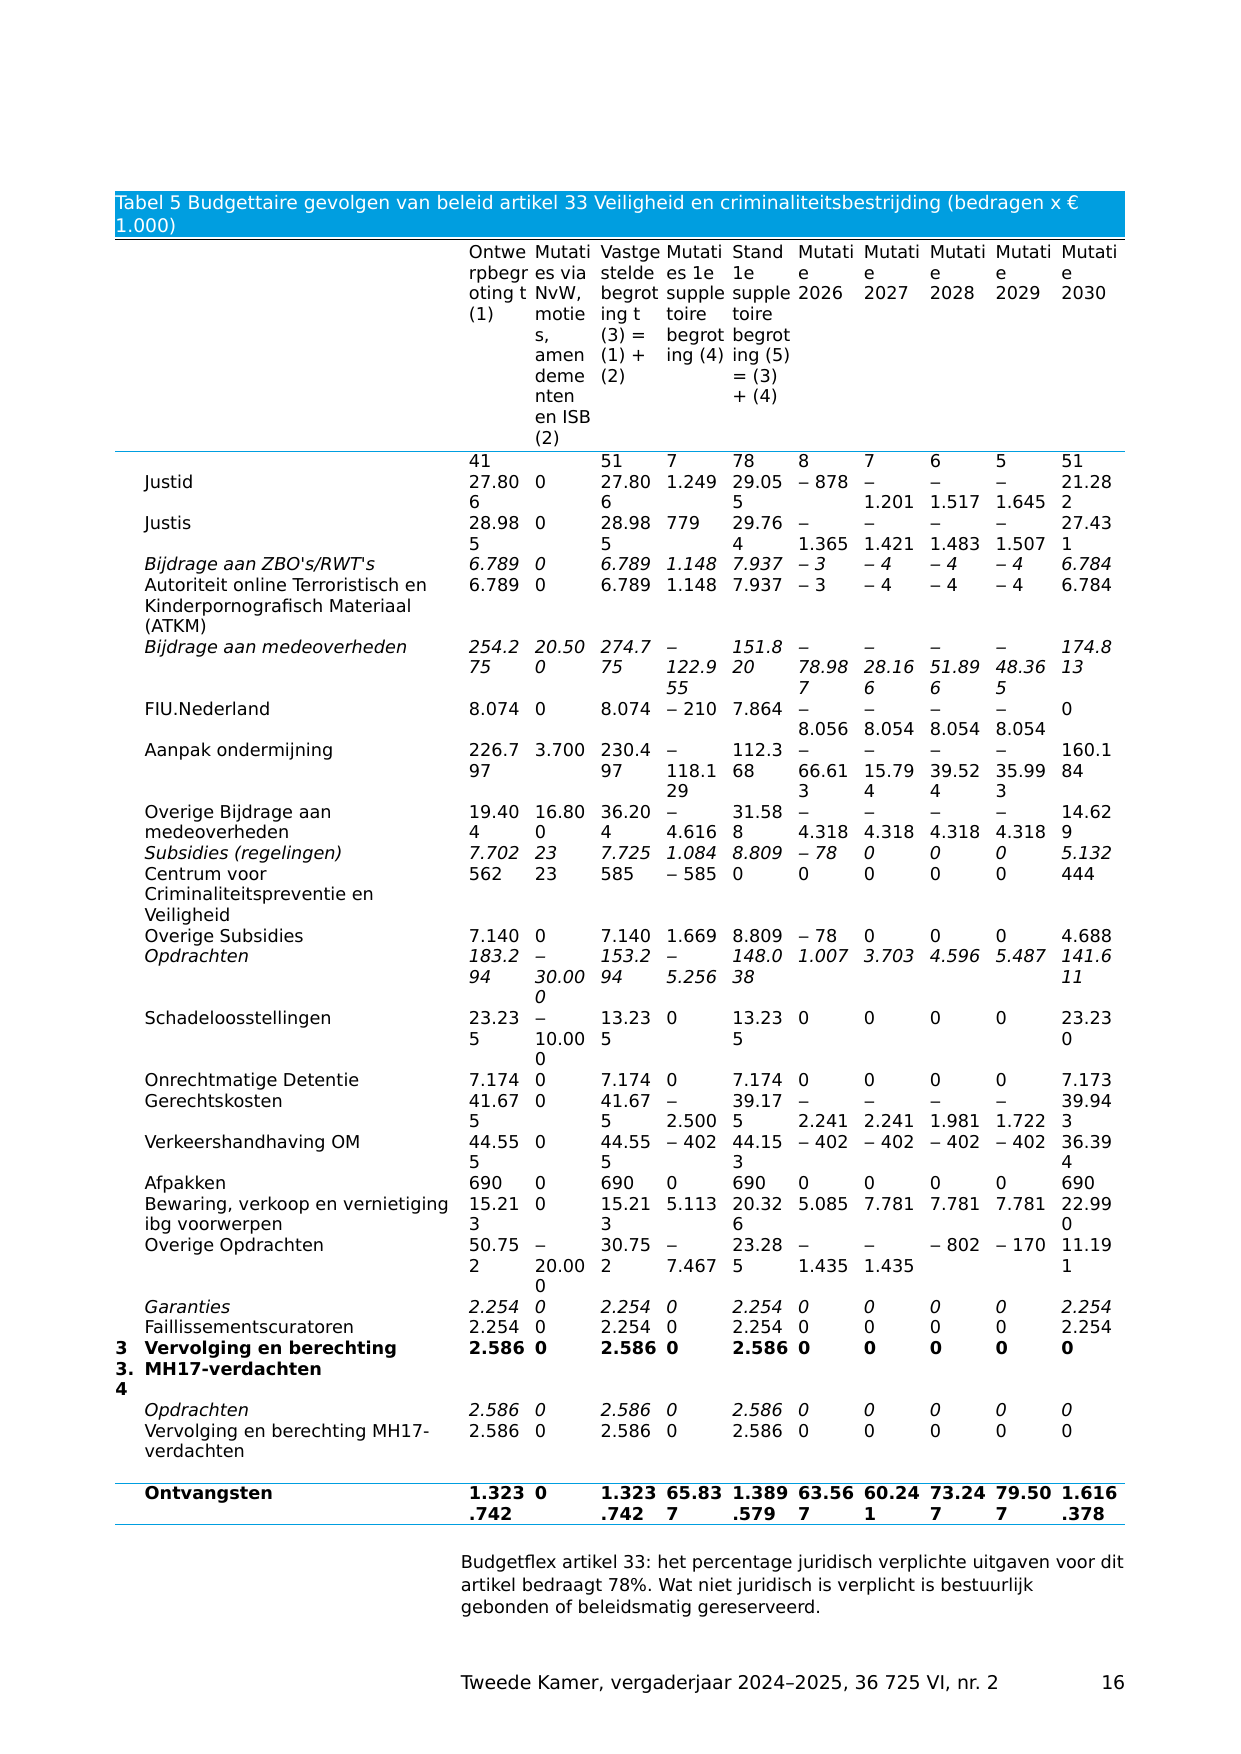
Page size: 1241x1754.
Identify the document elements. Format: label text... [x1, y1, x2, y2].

table_cell 0 [795, 1318, 861, 1338]
table_cell 1.323.742 [466, 1484, 532, 1524]
table_cell 0 [861, 1297, 927, 1317]
table_cell 0 [927, 1338, 992, 1400]
table_cell [115, 843, 141, 864]
table_cell 174.813 [1058, 637, 1125, 699]
table_cell 0 [927, 1297, 992, 1317]
table_cell 444 [1058, 864, 1125, 926]
table_cell [115, 1194, 141, 1235]
table_cell 0 [663, 1318, 729, 1338]
table_cell ‒ 4 [927, 575, 992, 637]
table_cell ‒ 39.524 [927, 740, 992, 802]
table_cell 4.688 [1058, 926, 1125, 946]
table_cell ‒ 51.896 [927, 637, 992, 699]
table_cell 230.497 [598, 740, 663, 802]
table_cell 33.4 [115, 1338, 141, 1400]
table_cell Schadeloosstellingen [141, 1008, 466, 1070]
table_cell 50.752 [466, 1235, 532, 1297]
table_cell 23 [532, 843, 597, 864]
table_cell 41.675 [598, 1091, 663, 1132]
table_cell 0 [861, 1318, 927, 1338]
table_cell 0 [861, 1008, 927, 1070]
table_cell 0 [861, 1338, 927, 1400]
table_cell 151.820 [729, 637, 795, 699]
table_cell Opdrachten [141, 946, 466, 1008]
table_cell Vervolging en berechting MH17-verdachten [141, 1338, 466, 1400]
table_cell [115, 452, 141, 472]
table_cell 2.254 [729, 1297, 795, 1317]
table_cell [115, 699, 141, 740]
table_cell 0 [993, 843, 1058, 864]
table_cell [1058, 1462, 1125, 1482]
table_cell [141, 452, 466, 472]
table_cell Gerechtskosten [141, 1091, 466, 1132]
table_cell 0 [993, 926, 1058, 946]
table_cell [115, 1235, 141, 1297]
table_cell [729, 1462, 795, 1482]
table_cell ‒ 10.000 [532, 1008, 597, 1070]
table_cell [115, 1132, 141, 1173]
table_cell 2.586 [466, 1400, 532, 1421]
table_cell [532, 452, 597, 472]
table_cell ‒ 1.365 [795, 513, 861, 554]
table_cell ‒ 122.955 [663, 637, 729, 699]
table_cell 153.294 [598, 946, 663, 1008]
table_cell Mutatie 2027 [861, 240, 927, 451]
table_cell 0 [861, 1070, 927, 1091]
table_cell 0 [1058, 1421, 1125, 1462]
table_cell 6.784 [1058, 575, 1125, 637]
table_cell ‒ 170 [993, 1235, 1058, 1297]
table_cell 0 [993, 1070, 1058, 1091]
table_cell ‒ 2.500 [663, 1091, 729, 1132]
table_cell 78 [729, 452, 795, 472]
table_cell 0 [532, 513, 597, 554]
table_cell Ontvangsten [141, 1484, 466, 1524]
table_cell [115, 740, 141, 802]
table_cell 2.586 [729, 1338, 795, 1400]
table_cell 0 [927, 926, 992, 946]
table_cell 0 [795, 1338, 861, 1400]
table_cell 1.389.579 [729, 1484, 795, 1524]
table_cell 22.990 [1058, 1194, 1125, 1235]
table_cell 2.254 [598, 1297, 663, 1317]
table_cell Subsidies (regelingen) [141, 843, 466, 864]
table_cell 7.725 [598, 843, 663, 864]
table_cell 0 [993, 1173, 1058, 1194]
table_cell ‒ 4 [993, 554, 1058, 575]
table_cell 15.213 [598, 1194, 663, 1235]
table_cell 0 [927, 1318, 992, 1338]
table_cell 0 [927, 843, 992, 864]
table_cell [115, 513, 141, 554]
table_cell 0 [795, 1400, 861, 1421]
table_cell 4.596 [927, 946, 992, 1008]
table_cell Overige Bijdrage aan medeoverheden [141, 802, 466, 843]
table_cell 0 [532, 1070, 597, 1091]
table_cell 0 [663, 1338, 729, 1400]
table_cell ‒ 402 [795, 1132, 861, 1173]
table_cell 27.806 [598, 472, 663, 513]
table_cell 16.800 [532, 802, 597, 843]
table_cell ‒ 1.421 [861, 513, 927, 554]
table_cell 690 [1058, 1173, 1125, 1194]
table_cell [115, 1091, 141, 1132]
table_cell 0 [532, 1338, 597, 1400]
table_cell 65.837 [663, 1484, 729, 1524]
table_cell ‒ 78 [795, 843, 861, 864]
table_cell 5.085 [795, 1194, 861, 1235]
table_cell 112.368 [729, 740, 795, 802]
table_cell [861, 1462, 927, 1482]
table_cell 562 [466, 864, 532, 926]
table_cell 0 [861, 1421, 927, 1462]
table_cell 7 [663, 452, 729, 472]
table_cell 0 [532, 554, 597, 575]
table_cell 5 [993, 452, 1058, 472]
table_cell 8 [795, 452, 861, 472]
table_cell ‒ 402 [927, 1132, 992, 1173]
table_cell ‒ 30.000 [532, 946, 597, 1008]
table_cell 1.616.378 [1058, 1484, 1125, 1524]
table_cell 41 [466, 452, 532, 472]
table_cell 51 [1058, 452, 1125, 472]
table_cell 0 [993, 1400, 1058, 1421]
table_cell 36.204 [598, 802, 663, 843]
table_cell [466, 1462, 532, 1482]
table_cell ‒ 4.318 [795, 802, 861, 843]
table_cell ‒ 8.054 [993, 699, 1058, 740]
table_cell ‒ 2.241 [795, 1091, 861, 1132]
table_cell 779 [663, 513, 729, 554]
table_cell 60.241 [861, 1484, 927, 1524]
table_cell ‒ 2.241 [861, 1091, 927, 1132]
table_cell ‒ 878 [795, 472, 861, 513]
table_cell 1.323.742 [598, 1484, 663, 1524]
table_cell 23 [532, 864, 597, 926]
table_cell 44.153 [729, 1132, 795, 1173]
table_cell 0 [861, 843, 927, 864]
table_cell ‒ 4.318 [861, 802, 927, 843]
table_cell ‒ 4.318 [927, 802, 992, 843]
table_cell ‒ 402 [861, 1132, 927, 1173]
table_cell ‒ 802 [927, 1235, 992, 1297]
table_cell 1.084 [663, 843, 729, 864]
table_cell 21.282 [1058, 472, 1125, 513]
table_cell 0 [532, 1194, 597, 1235]
table_cell 1.249 [663, 472, 729, 513]
table_cell 30.752 [598, 1235, 663, 1297]
table_cell ‒ 4 [861, 554, 927, 575]
table_cell ‒ 118.129 [663, 740, 729, 802]
table_cell ‒ 66.613 [795, 740, 861, 802]
table_cell 0 [729, 864, 795, 926]
table_cell 63.567 [795, 1484, 861, 1524]
table_cell Overige Opdrachten [141, 1235, 466, 1297]
table_cell 8.809 [729, 843, 795, 864]
table_cell 8.074 [466, 699, 532, 740]
table_cell 2.586 [466, 1421, 532, 1462]
table_cell 0 [927, 1173, 992, 1194]
table_cell ‒ 4.318 [993, 802, 1058, 843]
table_cell 51 [598, 452, 663, 472]
table_cell ‒ 48.365 [993, 637, 1058, 699]
table_cell Garanties [141, 1297, 466, 1317]
table_cell 2.586 [598, 1400, 663, 1421]
table_cell 23.235 [466, 1008, 532, 1070]
table_cell ‒ 8.056 [795, 699, 861, 740]
table_cell 0 [532, 1318, 597, 1338]
table_cell 11.191 [1058, 1235, 1125, 1297]
table_cell 2.586 [729, 1421, 795, 1462]
table_cell 14.629 [1058, 802, 1125, 843]
table_cell [598, 1462, 663, 1482]
table_cell ‒ 1.435 [861, 1235, 927, 1297]
table_cell [141, 240, 466, 451]
table_cell ‒ 78.987 [795, 637, 861, 699]
table_cell 7.140 [466, 926, 532, 946]
table_cell ‒ 78 [795, 926, 861, 946]
table_cell 20.500 [532, 637, 597, 699]
table_cell ‒ 35.993 [993, 740, 1058, 802]
table_cell 1.148 [663, 575, 729, 637]
table_cell 585 [598, 864, 663, 926]
table_cell [663, 1462, 729, 1482]
table_cell 0 [993, 1338, 1058, 1400]
table_cell 79.507 [993, 1484, 1058, 1524]
table_cell 3.703 [861, 946, 927, 1008]
table_cell 39.943 [1058, 1091, 1125, 1132]
table_cell 44.555 [466, 1132, 532, 1173]
table_cell 5.113 [663, 1194, 729, 1235]
table_cell 8.809 [729, 926, 795, 946]
table_cell Faillissementscuratoren [141, 1318, 466, 1338]
table_cell 0 [663, 1008, 729, 1070]
table_cell 27.806 [466, 472, 532, 513]
table_cell 7.702 [466, 843, 532, 864]
table_cell Stand 1e suppletoire begroting (5) = (3) + (4) [729, 240, 795, 451]
table_cell Overige Subsidies [141, 926, 466, 946]
table_cell 0 [532, 699, 597, 740]
table_cell 1.148 [663, 554, 729, 575]
table_cell 2.586 [466, 1338, 532, 1400]
table_cell FIU.Nederland [141, 699, 466, 740]
table_cell Afpakken [141, 1173, 466, 1194]
table_cell [115, 637, 141, 699]
table_cell 274.775 [598, 637, 663, 699]
table_cell [115, 1173, 141, 1194]
table_cell Mutatie 2028 [927, 240, 992, 451]
table_cell ‒ 1.981 [927, 1091, 992, 1132]
table_cell 0 [663, 1070, 729, 1091]
table_cell 690 [598, 1173, 663, 1194]
table_cell 20.326 [729, 1194, 795, 1235]
table_cell 7.174 [598, 1070, 663, 1091]
table_cell 1.007 [795, 946, 861, 1008]
table_cell 13.235 [598, 1008, 663, 1070]
table_cell ‒ 7.467 [663, 1235, 729, 1297]
table_cell 39.175 [729, 1091, 795, 1132]
table_cell Justis [141, 513, 466, 554]
table_cell 31.588 [729, 802, 795, 843]
table_cell [115, 946, 141, 1008]
table_cell [115, 1297, 141, 1317]
table_cell 690 [729, 1173, 795, 1194]
table_cell 690 [466, 1173, 532, 1194]
table_cell ‒ 1.483 [927, 513, 992, 554]
table_cell Mutaties 1e suppletoire begroting (4) [663, 240, 729, 451]
table_cell 7.140 [598, 926, 663, 946]
table_cell 0 [1058, 1338, 1125, 1400]
table_cell 183.294 [466, 946, 532, 1008]
table_cell ‒ 1.507 [993, 513, 1058, 554]
table_cell 0 [861, 926, 927, 946]
table_cell 0 [532, 575, 597, 637]
table_cell [115, 472, 141, 513]
table_cell 7.173 [1058, 1070, 1125, 1091]
table_cell 2.586 [598, 1421, 663, 1462]
table_cell ‒ 1.645 [993, 472, 1058, 513]
table_cell 0 [532, 1484, 597, 1524]
table_cell 7.174 [729, 1070, 795, 1091]
table_cell Justid [141, 472, 466, 513]
table_cell ‒ 4 [993, 575, 1058, 637]
table_cell 0 [795, 1008, 861, 1070]
table_cell [115, 1070, 141, 1091]
table_cell 6.789 [598, 575, 663, 637]
text Budgetflex artikel 33: het percentage juridisch verplichte uitgaven voor dit artikel bedraagt 78%. Wat niet juridisch is verplicht is bestuurlijk gebonden of beleidsmatig gereserveerd. [461, 1550, 1125, 1618]
table_cell 0 [927, 1008, 992, 1070]
table_cell [115, 554, 141, 575]
table_cell ‒ 4 [927, 554, 992, 575]
table_cell 0 [993, 864, 1058, 926]
table_cell Mutaties via NvW, moties, amendementen en ISB (2) [532, 240, 597, 451]
table_cell 6.789 [598, 554, 663, 575]
table_cell 0 [532, 1091, 597, 1132]
table_cell ‒ 585 [663, 864, 729, 926]
table_cell [927, 1462, 992, 1482]
table_cell Ontwerpbegroting t (1) [466, 240, 532, 451]
table_cell 0 [795, 864, 861, 926]
table_cell Opdrachten [141, 1400, 466, 1421]
table_cell 0 [927, 1070, 992, 1091]
table_cell 19.404 [466, 802, 532, 843]
table_cell 8.074 [598, 699, 663, 740]
table_cell 6.784 [1058, 554, 1125, 575]
table_cell 23.230 [1058, 1008, 1125, 1070]
table_cell 41.675 [466, 1091, 532, 1132]
table_cell 2.254 [1058, 1297, 1125, 1317]
table_cell ‒ 210 [663, 699, 729, 740]
table_cell [115, 1008, 141, 1070]
table_cell ‒ 3 [795, 575, 861, 637]
table_cell 0 [927, 1421, 992, 1462]
table_cell 0 [532, 1400, 597, 1421]
table_cell 226.797 [466, 740, 532, 802]
table_cell 29.764 [729, 513, 795, 554]
table_cell 2.254 [466, 1318, 532, 1338]
table_cell 6.789 [466, 575, 532, 637]
table_cell Centrum voor Criminaliteitspreventie en Veiligheid [141, 864, 466, 926]
table_cell 0 [861, 864, 927, 926]
table_cell 2.254 [1058, 1318, 1125, 1338]
table_cell 2.254 [466, 1297, 532, 1317]
table_cell 0 [927, 1400, 992, 1421]
table_cell 0 [861, 1173, 927, 1194]
table_cell [115, 926, 141, 946]
table_cell 1.669 [663, 926, 729, 946]
table_cell 5.487 [993, 946, 1058, 1008]
table_cell [993, 1462, 1058, 1482]
table_cell [532, 1462, 597, 1482]
table_cell [115, 864, 141, 926]
table_cell Vastgestelde begroting t (3) = (1) + (2) [598, 240, 663, 451]
table_cell ‒ 20.000 [532, 1235, 597, 1297]
table_cell 27.431 [1058, 513, 1125, 554]
table_cell Bijdrage aan ZBO's/RWT's [141, 554, 466, 575]
table_cell 0 [993, 1318, 1058, 1338]
table_cell 0 [993, 1008, 1058, 1070]
table_cell 7.937 [729, 575, 795, 637]
table_cell ‒ 1.517 [927, 472, 992, 513]
table_cell [115, 1462, 141, 1482]
table_cell 29.055 [729, 472, 795, 513]
table_cell Onrechtmatige Detentie [141, 1070, 466, 1091]
table_cell ‒ 15.794 [861, 740, 927, 802]
table_cell 0 [993, 1421, 1058, 1462]
table_cell ‒ 8.054 [861, 699, 927, 740]
table_cell Vervolging en berechting MH17-verdachten [141, 1421, 466, 1462]
table_cell 7.781 [993, 1194, 1058, 1235]
table_cell [115, 1318, 141, 1338]
table_cell ‒ 4 [861, 575, 927, 637]
table_cell 0 [795, 1173, 861, 1194]
table_cell 7.781 [927, 1194, 992, 1235]
table_cell 73.247 [927, 1484, 992, 1524]
table_cell 5.132 [1058, 843, 1125, 864]
table_cell ‒ 8.054 [927, 699, 992, 740]
table_cell ‒ 4.616 [663, 802, 729, 843]
table_cell 254.275 [466, 637, 532, 699]
table_cell 44.555 [598, 1132, 663, 1173]
table_cell Aanpak ondermijning [141, 740, 466, 802]
table_cell [795, 1462, 861, 1482]
table_cell Mutatie 2026 [795, 240, 861, 451]
table_cell [115, 240, 141, 451]
table_cell [115, 802, 141, 843]
table_cell ‒ 28.166 [861, 637, 927, 699]
table_cell 0 [1058, 1400, 1125, 1421]
table_cell ‒ 402 [663, 1132, 729, 1173]
table_cell 6 [927, 452, 992, 472]
table_cell [115, 1400, 141, 1421]
table_cell 0 [1058, 699, 1125, 740]
table_cell ‒ 1.435 [795, 1235, 861, 1297]
table_cell [141, 1462, 466, 1482]
table_cell 0 [663, 1297, 729, 1317]
table_cell [115, 575, 141, 637]
table_cell 23.285 [729, 1235, 795, 1297]
table_cell 36.394 [1058, 1132, 1125, 1173]
table_cell 0 [927, 864, 992, 926]
table_cell Mutatie 2029 [993, 240, 1058, 451]
table_cell 148.038 [729, 946, 795, 1008]
table_cell 7.174 [466, 1070, 532, 1091]
table_cell Verkeershandhaving OM [141, 1132, 466, 1173]
table_cell 28.985 [598, 513, 663, 554]
table_cell [115, 1484, 141, 1524]
table_cell 160.184 [1058, 740, 1125, 802]
table_cell ‒ 1.201 [861, 472, 927, 513]
table_cell 2.586 [598, 1338, 663, 1400]
table_cell 2.254 [729, 1318, 795, 1338]
table_cell 0 [532, 472, 597, 513]
table_cell 0 [532, 1132, 597, 1173]
table_cell 0 [532, 1173, 597, 1194]
table_cell 0 [663, 1421, 729, 1462]
table_cell 28.985 [466, 513, 532, 554]
table_cell 7.781 [861, 1194, 927, 1235]
table_cell 7.864 [729, 699, 795, 740]
table_cell 15.213 [466, 1194, 532, 1235]
table_cell 2.254 [598, 1318, 663, 1338]
table_cell ‒ 3 [795, 554, 861, 575]
table_cell 0 [861, 1400, 927, 1421]
table_cell 0 [663, 1173, 729, 1194]
table_cell Mutatie 2030 [1058, 240, 1125, 451]
table_cell ‒ 402 [993, 1132, 1058, 1173]
table_cell ‒ 5.256 [663, 946, 729, 1008]
table_cell 0 [532, 926, 597, 946]
table_cell ‒ 1.722 [993, 1091, 1058, 1132]
table_cell 0 [795, 1297, 861, 1317]
table_cell [115, 1421, 141, 1462]
table_cell 13.235 [729, 1008, 795, 1070]
table_cell 2.586 [729, 1400, 795, 1421]
table_cell 0 [993, 1297, 1058, 1317]
table_cell Autoriteit online Terroristisch en Kinderpornografisch Materiaal (ATKM) [141, 575, 466, 637]
table_cell 0 [532, 1297, 597, 1317]
table_cell 0 [795, 1070, 861, 1091]
table_cell 0 [663, 1400, 729, 1421]
table_cell 6.789 [466, 554, 532, 575]
table_cell 141.611 [1058, 946, 1125, 1008]
table_cell 0 [532, 1421, 597, 1462]
table_cell 7.937 [729, 554, 795, 575]
table_cell Bijdrage aan medeoverheden [141, 637, 466, 699]
table_cell 0 [795, 1421, 861, 1462]
table_cell Bewaring, verkoop en vernietiging ibg voorwerpen [141, 1194, 466, 1235]
table_cell 7 [861, 452, 927, 472]
table_cell 3.700 [532, 740, 597, 802]
